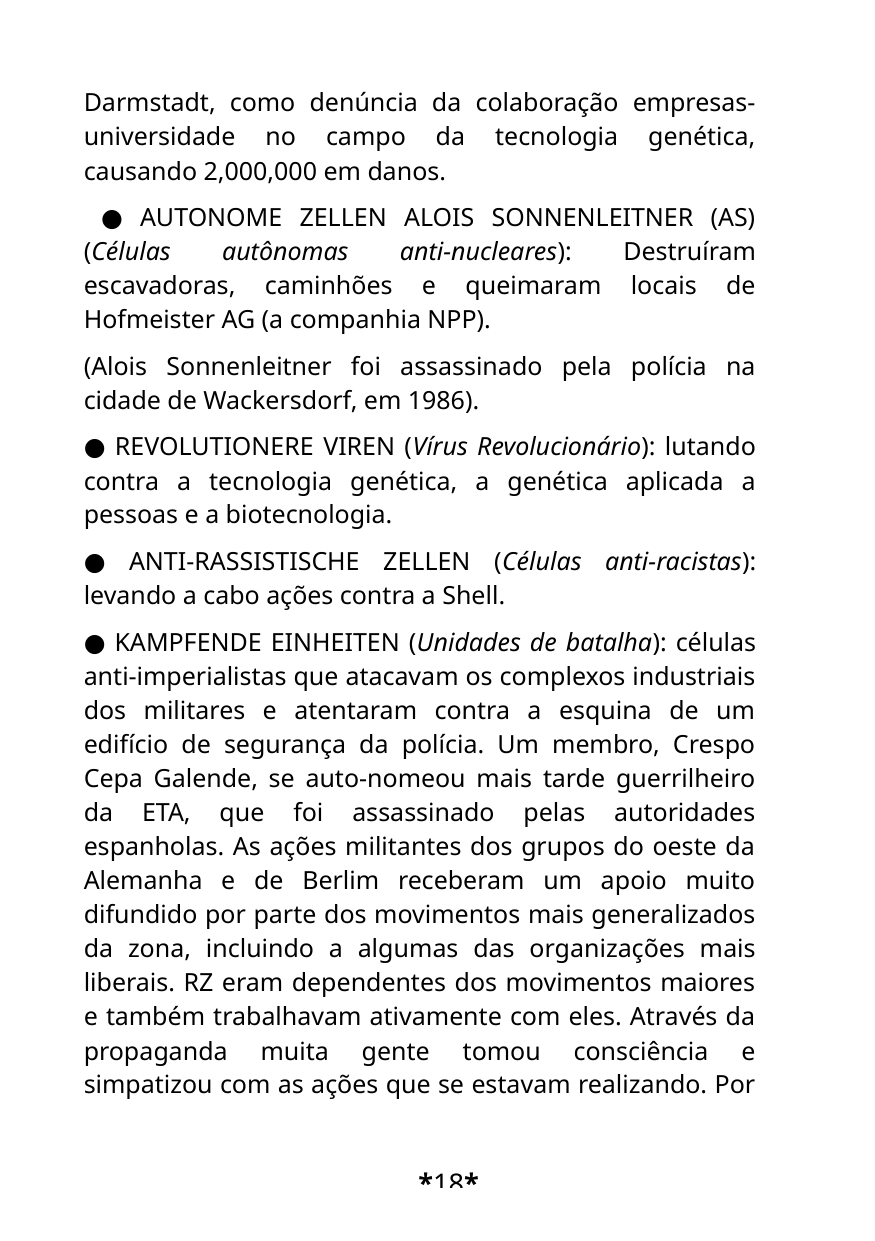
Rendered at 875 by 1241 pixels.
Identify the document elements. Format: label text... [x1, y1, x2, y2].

text ● REVOLUTIONERE VIREN (Vírus Revolucionário): lutando contra a tecnologia genética, a genética aplicada a pessoas e a biotecnologia. [83, 429, 756, 531]
text ● AUTONOME ZELLEN ALOIS SONNENLEITNER (AS) (Células autônomas anti-nucleares): Destruíram escavadoras, caminhões e queimaram locais de Hofmeister AG (a companhia NPP). [83, 200, 756, 336]
text (Alois Sonnenleitner foi assassinado pela polícia na cidade de Wackersdorf, em 1986). [83, 348, 756, 417]
text Darmstadt, como denúncia da colaboração empresas-universidade no campo da tecnologia genética, causando 2,000,000 em danos. [83, 85, 756, 187]
text ● KAMPFENDE EINHEITEN (Unidades de batalha): células anti-imperialistas que atacavam os complexos industriais dos militares e atentaram contra a esquina de um edifício de segurança da polícia. Um membro, Crespo Cepa Galende, se auto-nomeou mais tarde guerrilheiro da ETA, que foi assassinado pelas autoridades espanholas. As ações militantes dos grupos do oeste da Alemanha e de Berlim receberam um apoio muito difundido por parte dos movimentos mais generalizados da zona, incluindo a algumas das organizações mais liberais. RZ eram dependentes dos movimentos maiores e também trabalhavam ativamente com eles. Através da propaganda muita gente tomou consciência e simpatizou com as ações que se estavam realizando. Por [83, 624, 756, 1101]
text ● ANTI-RASSISTISCHE ZELLEN (Células anti-racistas): levando a cabo ações contra a Shell. [83, 544, 756, 612]
